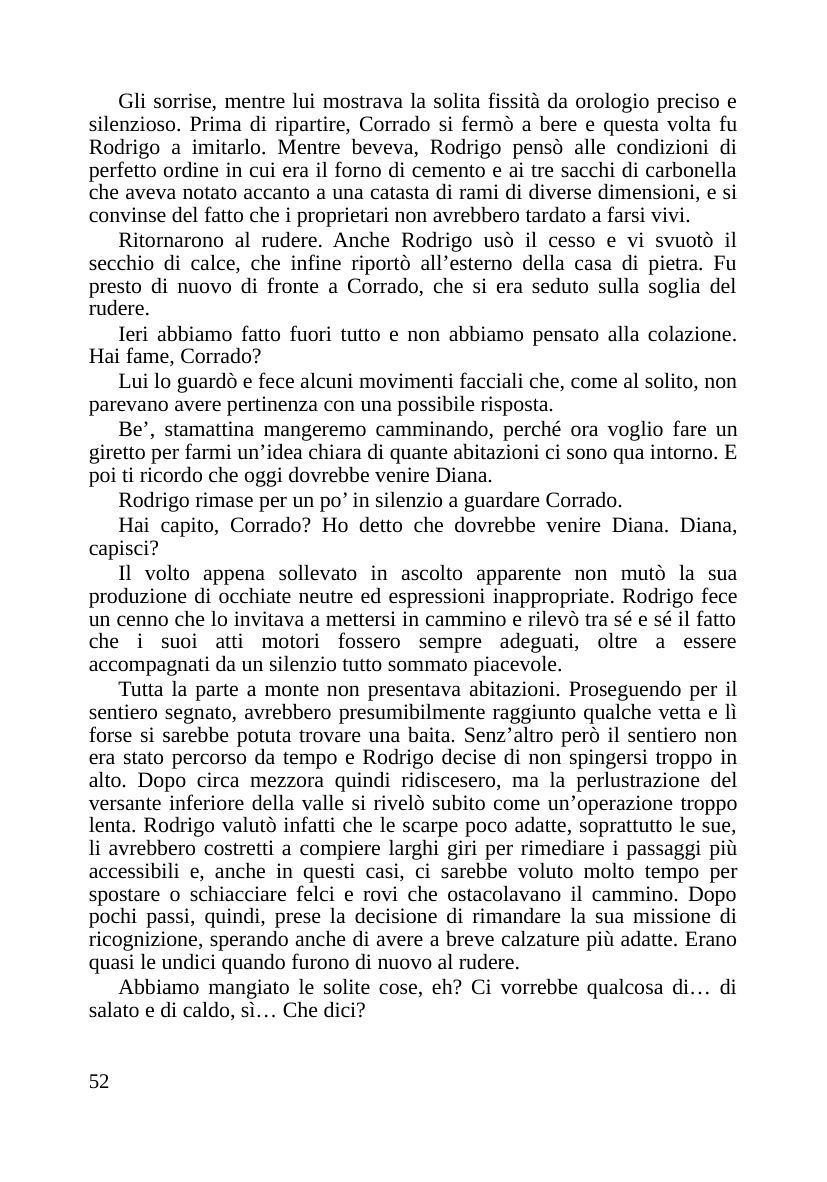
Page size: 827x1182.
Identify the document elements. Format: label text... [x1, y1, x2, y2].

text Ritornarono al rudere. Anche Rodrigo usò il cesso e vi svuotò il secchio di calce, che infine riportò all’esterno della casa di pietra. Fu presto di nuovo di fronte a Corrado, che si era seduto sulla soglia del rudere. [88, 227, 738, 321]
text Abbiamo mangiato le solite cose, eh? Ci vorrebbe qualcosa di… di salato e di caldo, sì… Che dici? [88, 974, 738, 1022]
text Be’, stamattina mangeremo camminando, perché ora voglio fare un giretto per farmi un’idea chiara di quante abitazioni ci sono qua intorno. E poi ti ricordo che oggi dovrebbe venire Diana. [88, 416, 738, 487]
text Ieri abbiamo fatto fuori tutto e non abbiamo pensato alla colazione. Hai fame, Corrado? [88, 321, 738, 368]
text Gli sorrise, mentre lui mostrava la solita fissità da orologio preciso e silenzioso. Prima di ripartire, Corrado si fermò a bere e questa volta fu Rodrigo a imitarlo. Mentre beveva, Rodrigo pensò alle condizioni di perfetto ordine in cui era il forno di cemento e ai tre sacchi di carbonella che aveva notato accanto a una catasta di rami di diverse dimensioni, e si convinse del fatto che i proprietari non avrebbero tardato a farsi vivi. [88, 88, 738, 227]
text Lui lo guardò e fece alcuni movimenti facciali che, come al solito, non parevano avere pertinenza con una possibile risposta. [88, 368, 738, 416]
text Hai capito, Corrado? Ho detto che dovrebbe venire Diana. Diana, capisci? [88, 512, 738, 560]
text Il volto appena sollevato in ascolto apparente non mutò la sua produzione di occhiate neutre ed espressioni inappropriate. Rodrigo fece un cenno che lo invitava a mettersi in cammino e rilevò tra sé e sé il fatto che i suoi atti motori fossero sempre adeguati, oltre a essere accompagnati da un silenzio tutto sommato piacevole. [88, 560, 738, 676]
text Tutta la parte a monte non presentava abitazioni. Proseguendo per il sentiero segnato, avrebbero presumibilmente raggiunto qualche vetta e lì forse si sarebbe potuta trovare una baita. Senz’altro però il sentiero non era stato percorso da tempo e Rodrigo decise di non spingersi troppo in alto. Dopo circa mezzora quindi ridiscesero, ma la perlustrazione del versante inferiore della valle si rivelò subito come un’operazione troppo lenta. Rodrigo valutò infatti che le scarpe poco adatte, soprattutto le sue, li avrebbero costretti a compiere larghi giri per rimediare i passaggi più accessibili e, anche in questi casi, ci sarebbe voluto molto tempo per spostare o schiacciare felci e rovi che ostacolavano il cammino. Dopo pochi passi, quindi, prese la decisione di rimandare la sua missione di ricognizione, sperando anche di avere a breve calzature più adatte. Erano quasi le undici quando furono di nuovo al rudere. [88, 676, 738, 974]
text Rodrigo rimase per un po’ in silenzio a guardare Corrado. [88, 487, 738, 512]
